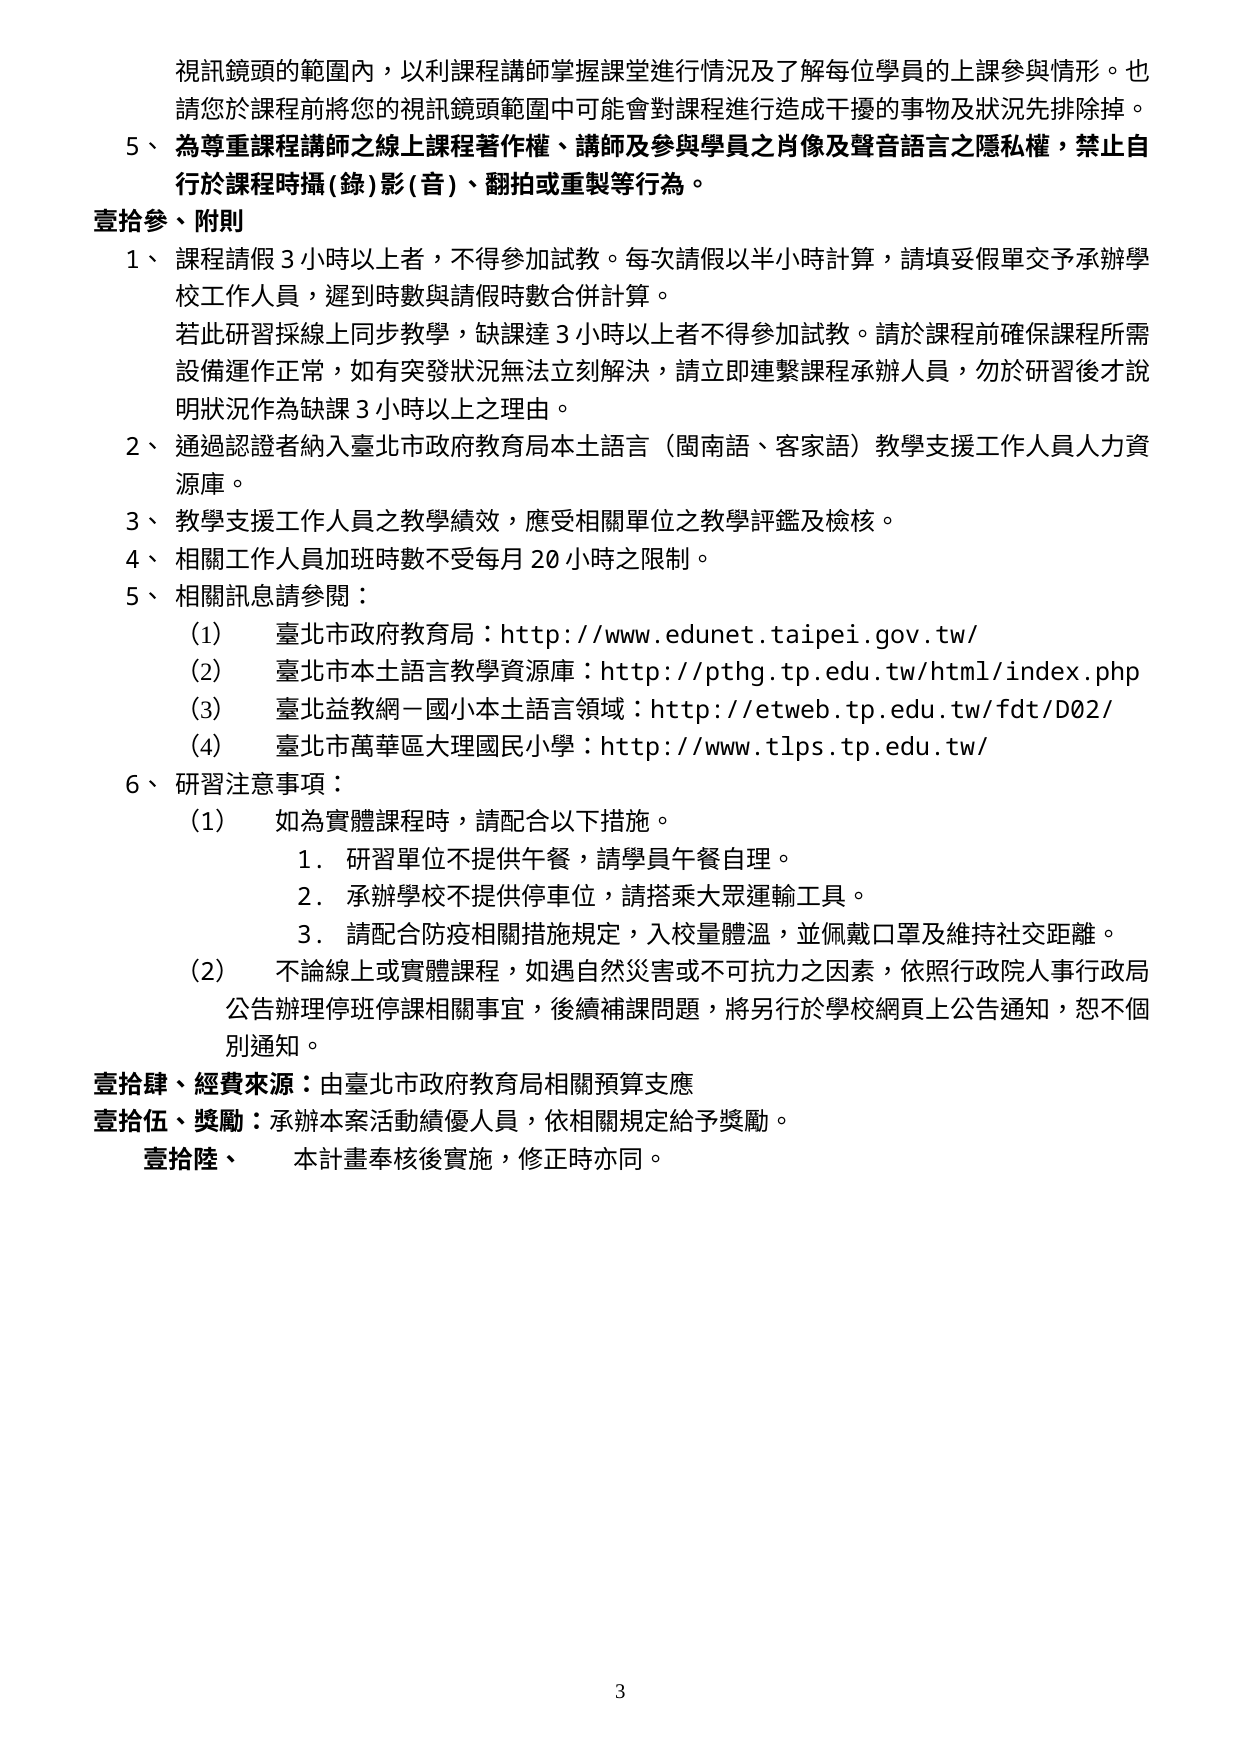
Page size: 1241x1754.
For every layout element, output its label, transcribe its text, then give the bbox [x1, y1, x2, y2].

list 相關訊息請參閱： [125, 576, 1165, 613]
list 附則 [94, 201, 1165, 238]
list 臺北益教網－國小本土語言領域：http://etweb.tp.edu.tw/fdt/D02/ [175, 688, 1165, 726]
list 臺北市萬華區大理國民小學：http://www.tlps.tp.edu.tw/ [175, 726, 1165, 763]
list 研習單位不提供午餐，請學員午餐自理。 [297, 838, 1165, 876]
list 為尊重課程講師之線上課程著作權、講師及參與學員之肖像及聲音語言之隱私權，禁止自行於課程時攝(錄)影(音)、翻拍或重製等行為。 [125, 126, 1165, 201]
list 相關工作人員加班時數不受每月20小時之限制。 [125, 538, 1165, 576]
list 視訊鏡頭的範圍內，以利課程講師掌握課堂進行情況及了解每位學員的上課參與情形。也請您於課程前將您的視訊鏡頭範圍中可能會對課程進行造成干擾的事物及狀況先排除掉。 [125, 51, 1165, 126]
list 不論線上或實體課程，如遇自然災害或不可抗力之因素，依照行政院人事行政局公告辦理停班停課相關事宜，後續補課問題，將另行於學校網頁上公告通知，恕不個別通知。 [175, 951, 1165, 1063]
list 經費來源：由臺北市政府教育局相關預算支應 [94, 1063, 1165, 1101]
list 獎勵：承辦本案活動績優人員，依相關規定給予獎勵。 [94, 1101, 1165, 1138]
list 課程請假3小時以上者，不得參加試教。每次請假以半小時計算，請填妥假單交予承辦學校工作人員，遲到時數與請假時數合併計算。 若此研習採線上同步教學，缺課達3小時以上者不得參加試教。請於課程前確保課程所需設備運作正常，如有突發狀況無法立刻解決，請立即連繫課程承辦人員，勿於研習後才說明狀況作為缺課3小時以上之理由。 [125, 238, 1165, 426]
list 通過認證者納入臺北市政府教育局本土語言（閩南語、客家語）教學支援工作人員人力資源庫。 [125, 426, 1165, 501]
list 臺北市政府教育局：http://www.edunet.taipei.gov.tw/ [175, 613, 1165, 651]
list 教學支援工作人員之教學績效，應受相關單位之教學評鑑及檢核。 [125, 501, 1165, 538]
list 如為實體課程時，請配合以下措施。 [175, 801, 1165, 838]
list 臺北市本土語言教學資源庫：http://pthg.tp.edu.tw/html/index.php [175, 651, 1165, 688]
list 研習注意事項： [125, 763, 1165, 801]
list 請配合防疫相關措施規定，入校量體溫，並佩戴口罩及維持社交距離。 [297, 913, 1165, 951]
list 本計畫奉核後實施，修正時亦同。 [143, 1138, 1165, 1176]
list 承辦學校不提供停車位，請搭乘大眾運輸工具。 [297, 876, 1165, 913]
